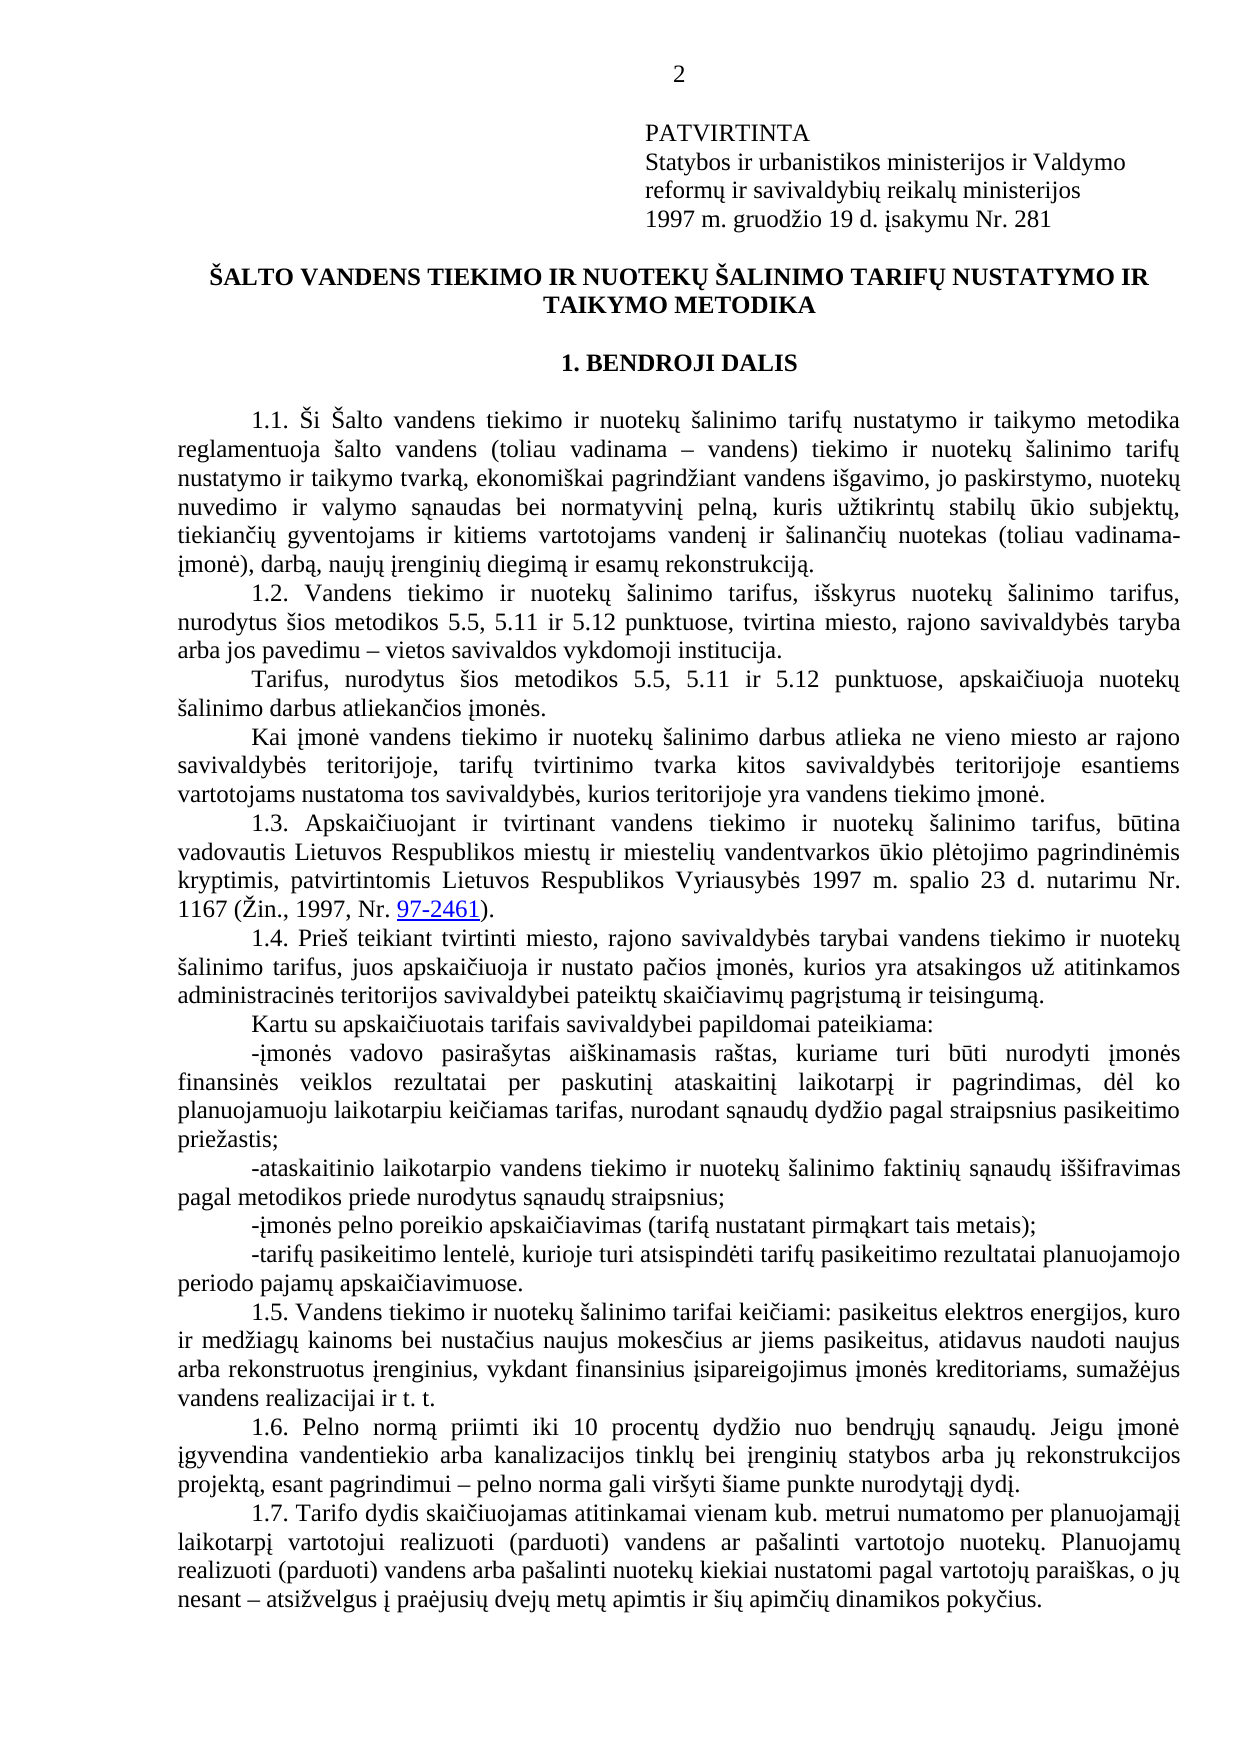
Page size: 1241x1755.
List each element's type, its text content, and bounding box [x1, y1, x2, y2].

text 1.5. Vandens tiekimo ir nuotekų šalinimo tarifai keičiami: pasikeitus elektros energijos, kuro ir medžiagų kainoms bei nustačius naujus mokesčius ar jiems pasikeitus, atidavus naudoti naujus arba rekonstruotus įrenginius, vykdant finansinius įsipareigojimus įmonės kreditoriams, sumažėjus vandens realizacijai ir t. t. [177, 1297, 1181, 1412]
text 1.7. Tarifo dydis skaičiuojamas atitinkamai vienam kub. metrui numatomo per planuojamąjį laikotarpį vartotojui realizuoti (parduoti) vandens ar pašalinti vartotojo nuotekų. Planuojamų realizuoti (parduoti) vandens arba pašalinti nuotekų kiekiai nustatomi pagal vartotojų paraiškas, o jų nesant – atsižvelgus į praėjusių dvejų metų apimtis ir šių apimčių dinamikos pokyčius. [177, 1498, 1181, 1613]
text Kartu su apskaičiuotais tarifais savivaldybei papildomai pateikiama: [177, 1009, 1181, 1038]
text PATVIRTINTA [645, 118, 1181, 147]
text 1.2. Vandens tiekimo ir nuotekų šalinimo tarifus, išskyrus nuotekų šalinimo tarifus, nurodytus šios metodikos 5.5, 5.11 ir 5.12 punktuose, tvirtina miesto, rajono savivaldybės taryba arba jos pavedimu – vietos savivaldos vykdomoji institucija. [177, 578, 1181, 664]
text ŠALTO VANDENS TIEKIMO IR NUOTEKŲ ŠALINIMO TARIFŲ NUSTATYMO IR TAIKYMO METODIKA [177, 262, 1181, 319]
text -įmonės vadovo pasirašytas aiškinamasis raštas, kuriame turi būti nurodyti įmonės finansinės veiklos rezultatai per paskutinį ataskaitinį laikotarpį ir pagrindimas, dėl ko planuojamuoju laikotarpiu keičiamas tarifas, nurodant sąnaudų dydžio pagal straipsnius pasikeitimo priežastis; [177, 1038, 1181, 1153]
text reformų ir savivaldybių reikalų ministerijos [177, 176, 1181, 204]
text Tarifus, nurodytus šios metodikos 5.5, 5.11 ir 5.12 punktuose, apskaičiuoja nuotekų šalinimo darbus atliekančios įmonės. [177, 664, 1181, 722]
text 1997 m. gruodžio 19 d. įsakymu Nr. 281 [177, 204, 1181, 233]
text 1.1. Ši Šalto vandens tiekimo ir nuotekų šalinimo tarifų nustatymo ir taikymo metodika reglamentuoja šalto vandens (toliau vadinama – vandens) tiekimo ir nuotekų šalinimo tarifų nustatymo ir taikymo tvarką, ekonomiškai pagrindžiant vandens išgavimo, jo paskirstymo, nuotekų nuvedimo ir valymo sąnaudas bei normatyvinį pelną, kuris užtikrintų stabilų ūkio subjektų, tiekiančių gyventojams ir kitiems vartotojams vandenį ir šalinančių nuotekas (toliau vadinama-įmonė), darbą, naujų įrenginių diegimą ir esamų rekonstrukciją. [177, 406, 1181, 578]
text -ataskaitinio laikotarpio vandens tiekimo ir nuotekų šalinimo faktinių sąnaudų iššifravimas pagal metodikos priede nurodytus sąnaudų straipsnius; [177, 1153, 1181, 1211]
text -tarifų pasikeitimo lentelė, kurioje turi atsispindėti tarifų pasikeitimo rezultatai planuojamojo periodo pajamų apskaičiavimuose. [177, 1239, 1181, 1297]
text 1.3. Apskaičiuojant ir tvirtinant vandens tiekimo ir nuotekų šalinimo tarifus, būtina vadovautis Lietuvos Respublikos miestų ir miestelių vandentvarkos ūkio plėtojimo pagrindinėmis kryptimis, patvirtintomis Lietuvos Respublikos Vyriausybės 1997 m. spalio 23 d. nutarimu Nr. 1167 (Žin., 1997, Nr. 97-2461). [177, 808, 1181, 923]
text Statybos ir urbanistikos ministerijos ir Valdymo [177, 147, 1181, 176]
text 1.4. Prieš teikiant tvirtinti miesto, rajono savivaldybės tarybai vandens tiekimo ir nuotekų šalinimo tarifus, juos apskaičiuoja ir nustato pačios įmonės, kurios yra atsakingos už atitinkamos administracinės teritorijos savivaldybei pateiktų skaičiavimų pagrįstumą ir teisingumą. [177, 923, 1181, 1009]
text 1.6. Pelno normą priimti iki 10 procentų dydžio nuo bendrųjų sąnaudų. Jeigu įmonė įgyvendina vandentiekio arba kanalizacijos tinklų bei įrenginių statybos arba jų rekonstrukcijos projektą, esant pagrindimui – pelno norma gali viršyti šiame punkte nurodytąjį dydį. [177, 1412, 1181, 1498]
text Kai įmonė vandens tiekimo ir nuotekų šalinimo darbus atlieka ne vieno miesto ar rajono savivaldybės teritorijoje, tarifų tvirtinimo tvarka kitos savivaldybės teritorijoje esantiems vartotojams nustatoma tos savivaldybės, kurios teritorijoje yra vandens tiekimo įmonė. [177, 722, 1181, 808]
text -įmonės pelno poreikio apskaičiavimas (tarifą nustatant pirmąkart tais metais); [177, 1211, 1181, 1239]
text 1. BENDROJI DALIS [177, 348, 1181, 377]
